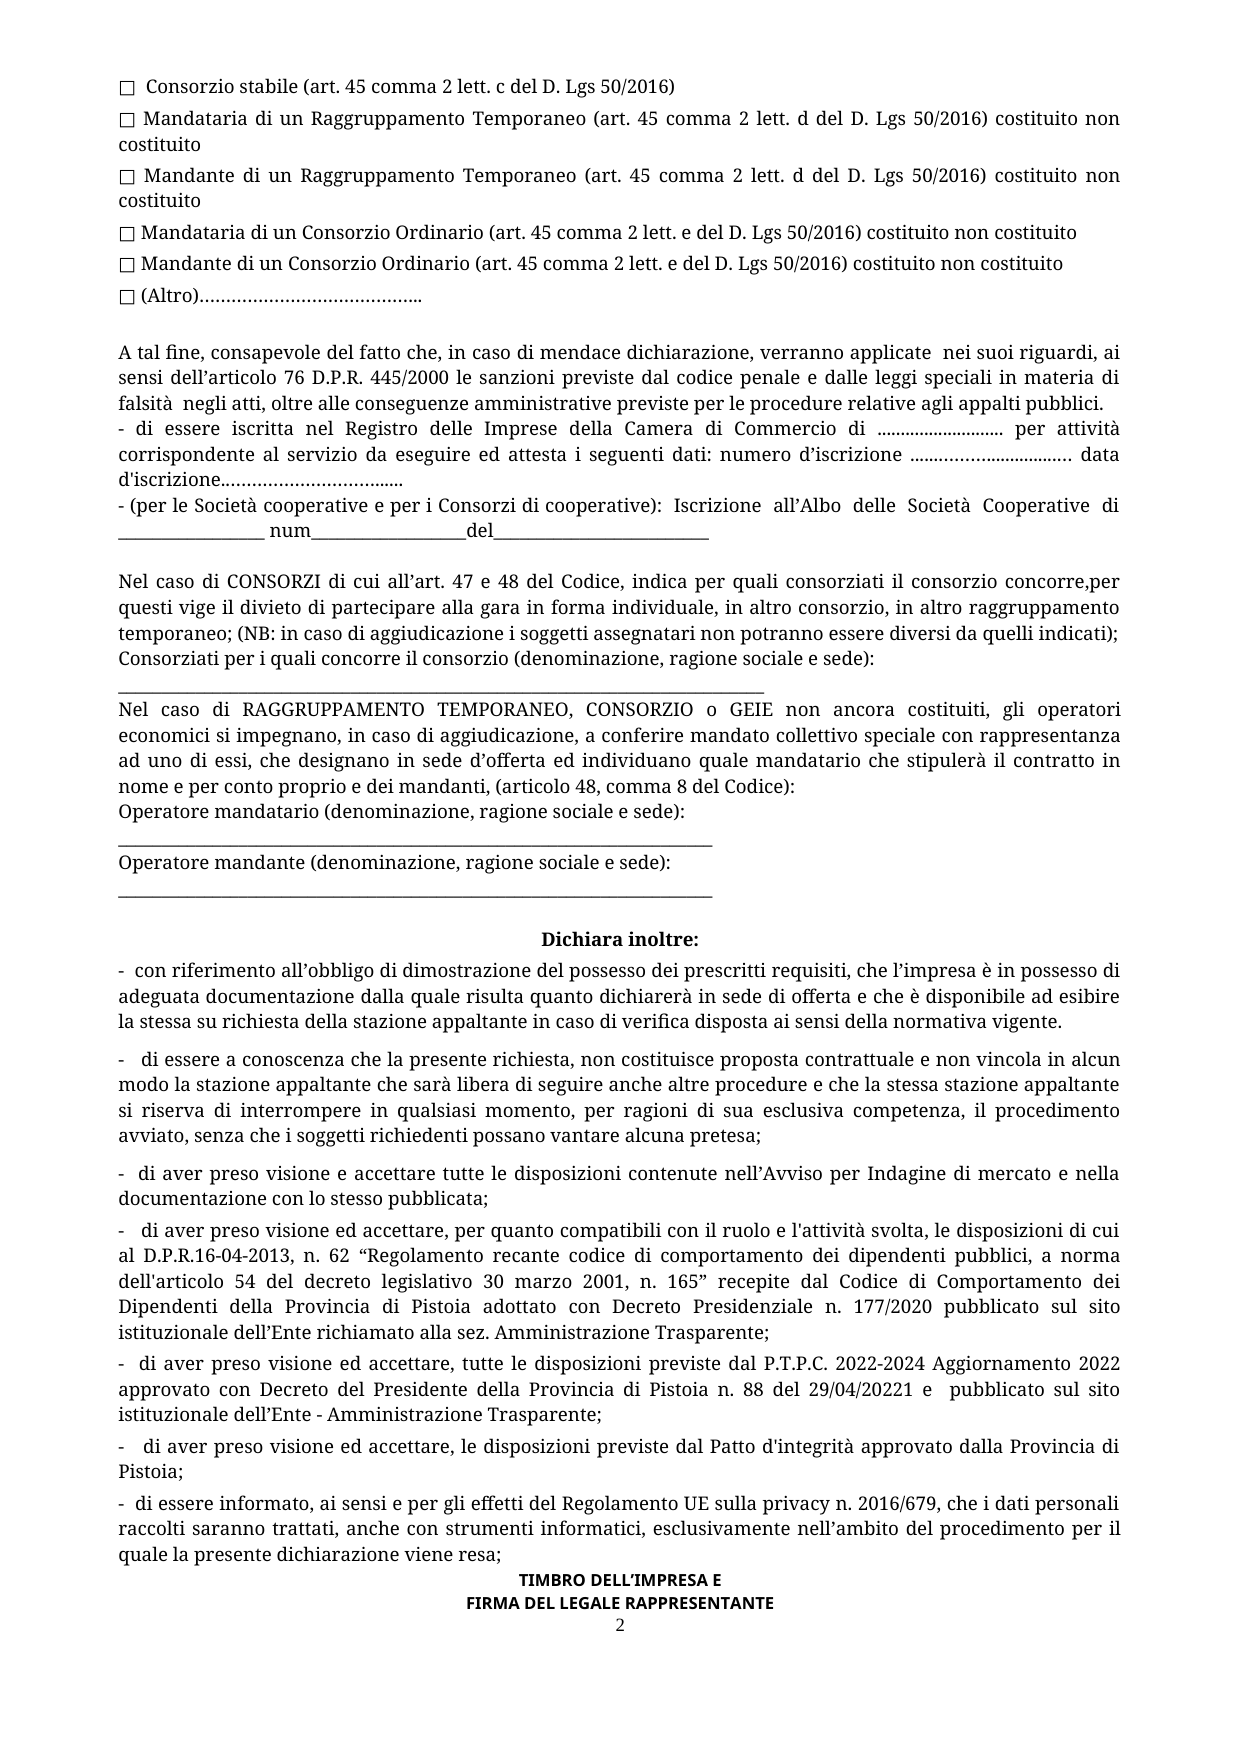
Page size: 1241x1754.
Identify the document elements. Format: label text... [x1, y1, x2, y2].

text - di aver preso visione e accettare tutte le disposizioni contenute nell’Avviso per Indagine di mercato e nella documentazione con lo stesso pubblicata; [118, 1160, 1122, 1211]
text □ Mandataria di un Raggruppamento Temporaneo (art. 45 comma 2 lett. d del D. Lgs 50/2016) costituito non costituito [118, 105, 1122, 156]
text Dichiara inoltre: [118, 926, 1122, 952]
text □ Mandataria di un Consorzio Ordinario (art. 45 comma 2 lett. e del D. Lgs 50/2016) costituito non costituito [118, 219, 1122, 245]
text _____________________________________________________________________ [118, 824, 1122, 849]
text ___________________________________________________________________________ [118, 671, 1122, 696]
text Operatore mandatario (denominazione, ragione sociale e sede): [118, 798, 1122, 824]
text Consorziati per i quali concorre il consorzio (denominazione, ragione sociale e sede): [118, 645, 1122, 671]
text - di aver preso visione ed accettare, per quanto compatibili con il ruolo e l'attività svolta, le disposizioni di cui al D.P.R.16-04-2013, n. 62 “Regolamento recante codice di comportamento dei dipendenti pubblici, a norma dell'articolo 54 del decreto legislativo 30 marzo 2001, n. 165” recepite dal Codice di Comportamento dei Dipendenti della Provincia di Pistoia adottato con Decreto Presidenziale n. 177/2020 pubblicato sul sito istituzionale dell’Ente richiamato alla sez. Amministrazione Trasparente; [118, 1217, 1122, 1344]
text □ Mandante di un Raggruppamento Temporaneo (art. 45 comma 2 lett. d del D. Lgs 50/2016) costituito non costituito [118, 162, 1122, 213]
text - di aver preso visione ed accettare, tutte le disposizioni previste dal P.T.P.C. 2022-2024 Aggiornamento 2022 approvato con Decreto del Presidente della Provincia di Pistoia n. 88 del 29/04/20221 e pubblicato sul sito istituzionale dell’Ente - Amministrazione Trasparente; [118, 1351, 1122, 1427]
text Operatore mandante (denominazione, ragione sociale e sede): [118, 849, 1122, 875]
text Nel caso di RAGGRUPPAMENTO TEMPORANEO, CONSORZIO o GEIE non ancora costituiti, gli operatori economici si impegnano, in caso di aggiudicazione, a conferire mandato collettivo speciale con rappresentanza ad uno di essi, che designano in sede d’offerta ed individuano quale mandatario che stipulerà il contratto in nome e per conto proprio e dei mandanti, (articolo 48, comma 8 del Codice): [118, 696, 1122, 798]
text - di essere a conoscenza che la presente richiesta, non costituisce proposta contrattuale e non vincola in alcun modo la stazione appaltante che sarà libera di seguire anche altre procedure e che la stessa stazione appaltante si riserva di interrompere in qualsiasi momento, per ragioni di sua esclusiva competenza, il procedimento avviato, senza che i soggetti richiedenti possano vantare alcuna pretesa; [118, 1046, 1122, 1148]
text □ (Altro)…………………………………... [118, 282, 1122, 308]
text □ Mandante di un Consorzio Ordinario (art. 45 comma 2 lett. e del D. Lgs 50/2016) costituito non costituito [118, 251, 1122, 276]
text - (per le Società cooperative e per i Consorzi di cooperative): Iscrizione all’Albo delle Società Cooperative di _________________ num__________________del_________________________ [118, 492, 1122, 543]
text - con riferimento all’obbligo di dimostrazione del possesso dei prescritti requisiti, che l’impresa è in possesso di adeguata documentazione dalla quale risulta quanto dichiarerà in sede di offerta e che è disponibile ad esibire la stessa su richiesta della stazione appaltante in caso di verifica disposta ai sensi della normativa vigente. [118, 958, 1122, 1034]
text _____________________________________________________________________ [118, 875, 1122, 901]
text - di essere informato, ai sensi e per gli effetti del Regolamento UE sulla privacy n. 2016/679, che i dati personali raccolti saranno trattati, anche con strumenti informatici, esclusivamente nell’ambito del procedimento per il quale la presente dichiarazione viene resa; [118, 1490, 1122, 1567]
text A tal fine, consapevole del fatto che, in caso di mendace dichiarazione, verranno applicate nei suoi riguardi, ai sensi dell’articolo 76 D.P.R. 445/2000 le sanzioni previste dal codice penale e dalle leggi speciali in materia di falsità negli atti, oltre alle conseguenze amministrative previste per le procedure relative agli appalti pubblici. [118, 339, 1122, 416]
text Nel caso di CONSORZI di cui all’art. 47 e 48 del Codice, indica per quali consorziati il consorzio concorre,per questi vige il divieto di partecipare alla gara in forma individuale, in altro consorzio, in altro raggruppamento temporaneo; (NB: in caso di aggiudicazione i soggetti assegnatari non potranno essere diversi da quelli indicati); [118, 569, 1122, 645]
text - di essere iscritta nel Registro delle Imprese della Camera di Commercio di ........................... per attività corrispondente al servizio da eseguire ed attesta i seguenti dati: numero d’iscrizione ......………...............… data d'iscrizione..………………………...... [118, 416, 1122, 492]
text □ Consorzio stabile (art. 45 comma 2 lett. c del D. Lgs 50/2016) [118, 74, 1122, 99]
text - di aver preso visione ed accettare, le disposizioni previste dal Patto d'integrità approvato dalla Provincia di Pistoia; [118, 1433, 1122, 1484]
